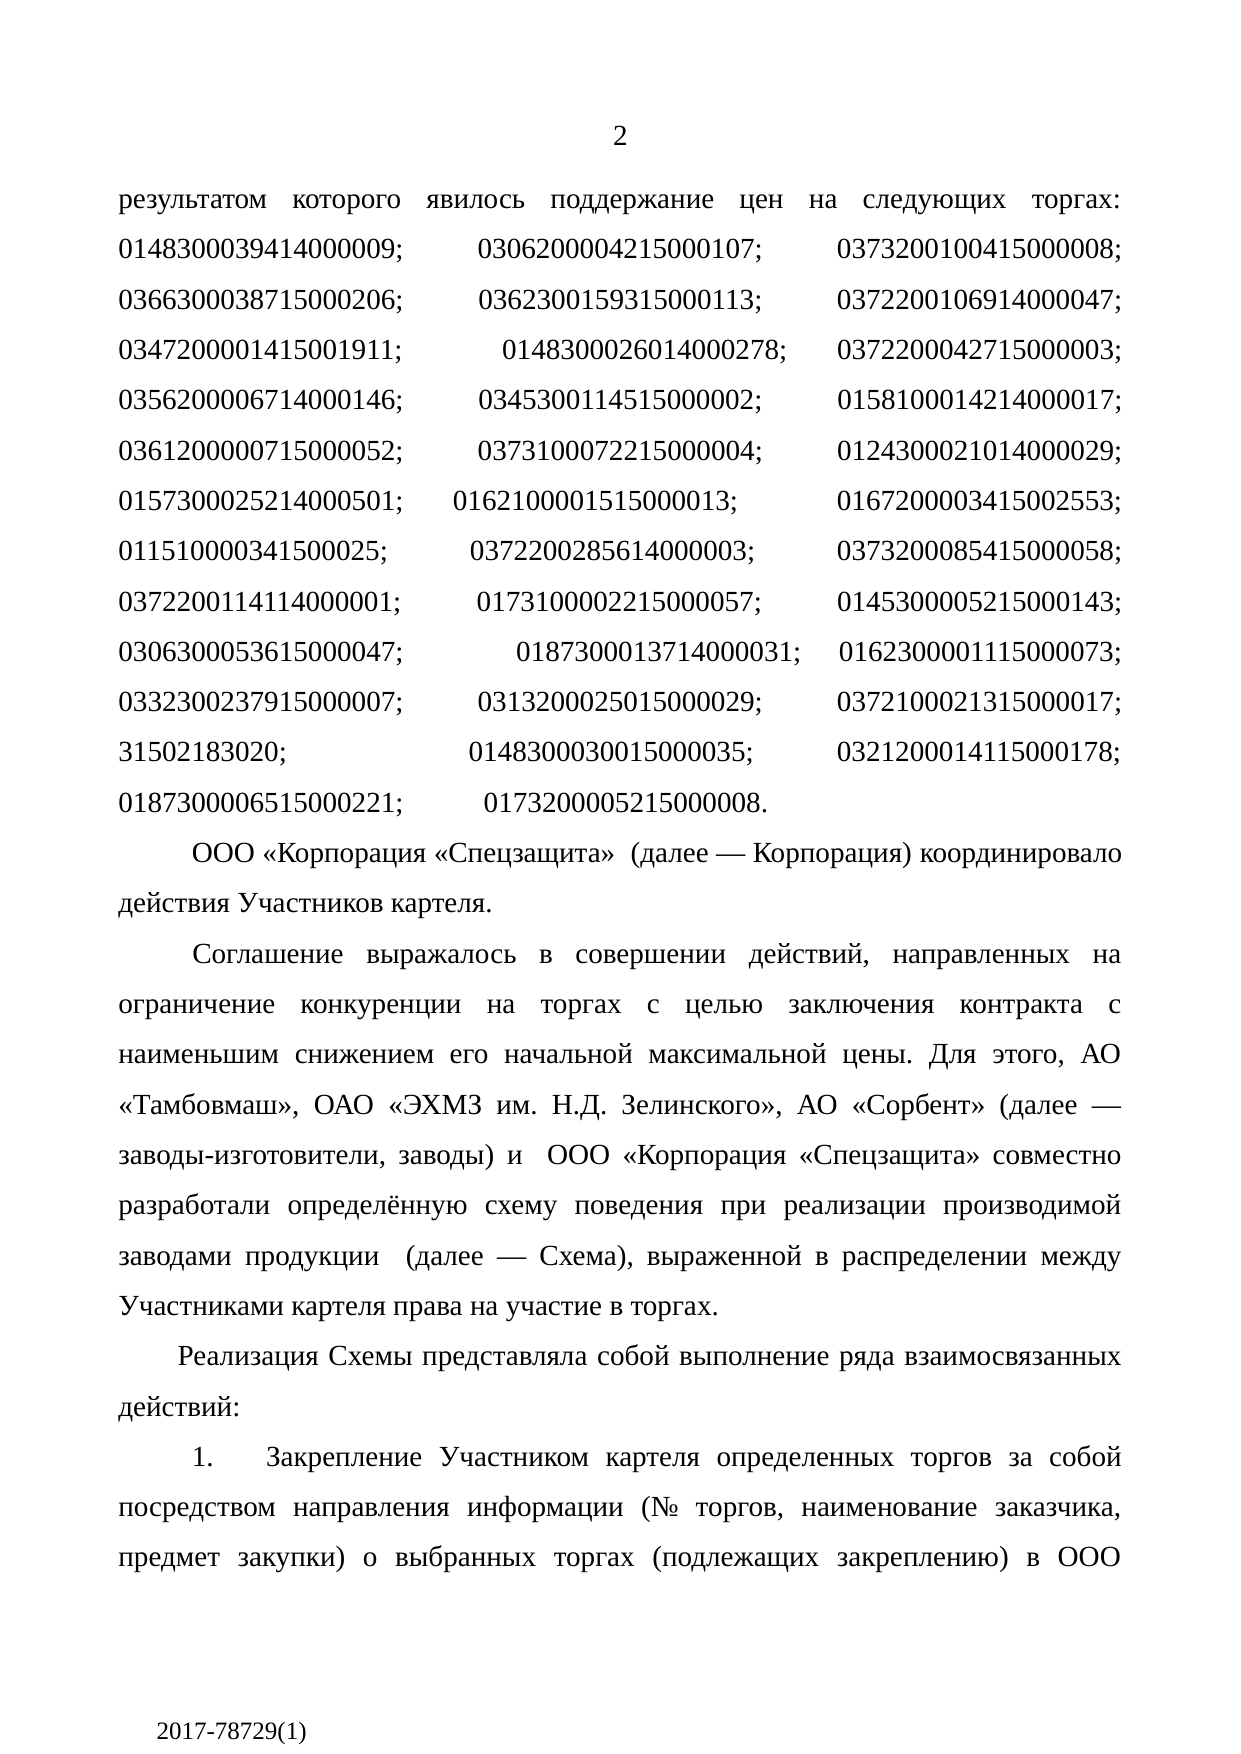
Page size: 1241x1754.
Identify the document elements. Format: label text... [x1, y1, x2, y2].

text Соглашение выражалось в совершении действий, направленных на ограничение конкуренции на торгах с целью заключения контракта с наименьшим снижением его начальной максимальной цены. Для этого, АО «Тамбовмаш», ОАО «ЭХМЗ им. Н.Д. Зелинского», АО «Сорбент» (далее — заводы-изготовители, заводы) и ООО «Корпорация «Спецзащита» совместно разработали определённую схему поведения при реализации производимой заводами продукции (далее — Схема), выраженной в распределении между Участниками картеля права на участие в торгах. [118, 936, 1122, 1322]
text Реализация Схемы представляла собой выполнение ряда взаимосвязанных действий: [118, 1338, 1122, 1422]
text результатом которого явилось поддержание цен на следующих торгах: 0148300039414000009; 0306200004215000107; 0373200100415000008; 0366300038715000206; 0362300159315000113; 0372200106914000047; 0347200001415001911; 0148300026014000278; 0372200042715000003; 0356200006714000146; 0345300114515000002; 0158100014214000017; 0361200000715000052; 0373100072215000004; 0124300021014000029; 0157300025214000501; 0162100001515000013; 0167200003415002553; 011510000341500025; 0372200285614000003; 0373200085415000058; 0372200114114000001; 0173100002215000057; 0145300005215000143; 0306300053615000047; 0187300013714000031; 0162300001115000073; 0332300237915000007; 0313200025015000029; 0372100021315000017; 31502183020; 0148300030015000035; 0321200014115000178; 0187300006515000221; 0173200005215000008. [118, 181, 1122, 818]
text ООО «Корпорация «Спецзащита» (далее — Корпорация) координировало действия Участников картеля. [118, 835, 1122, 919]
list Закрепление Участником картеля определенных торгов за собой посредством направления информации (№ торгов, наименование заказчика, предмет закупки) о выбранных торгах (подлежащих закреплению) в ООО [118, 1439, 1122, 1573]
